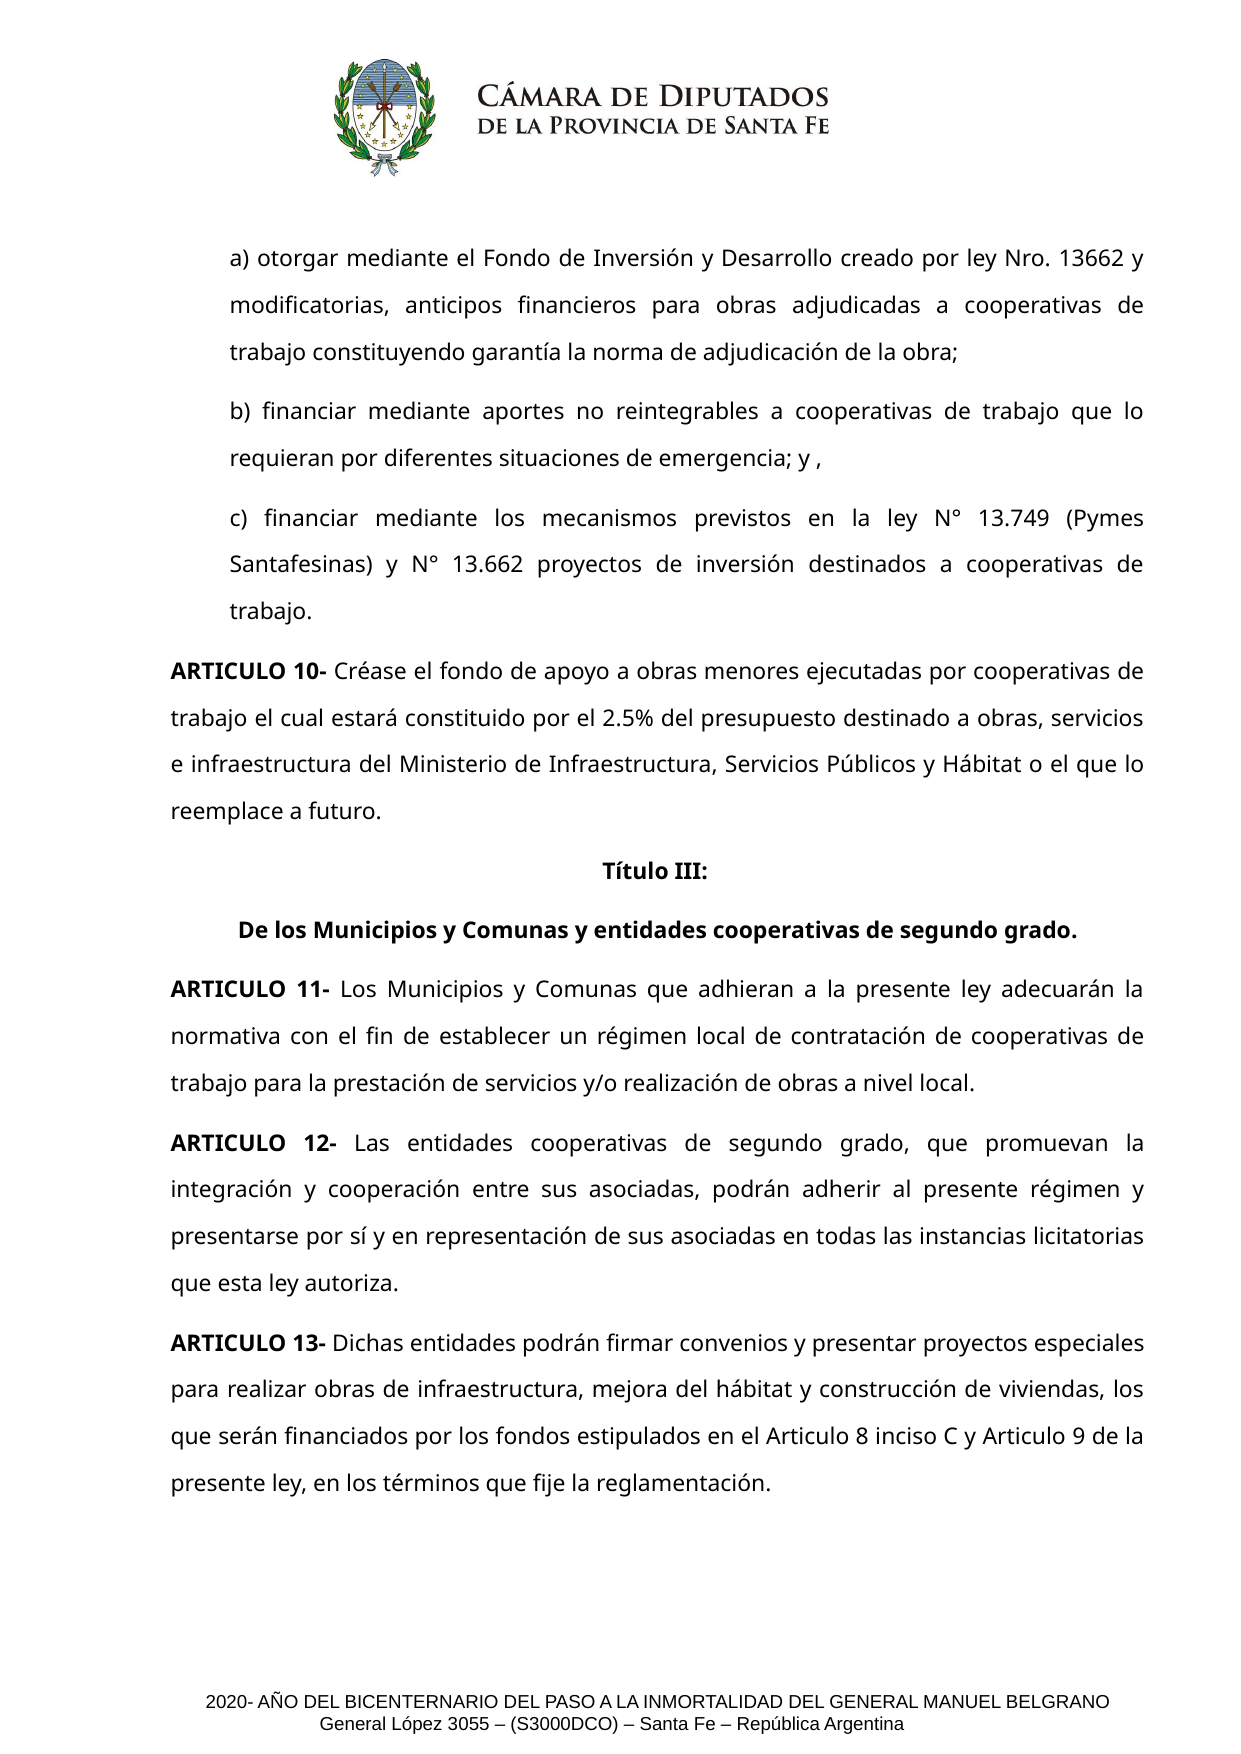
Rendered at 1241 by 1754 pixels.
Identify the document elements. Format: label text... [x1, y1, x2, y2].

text De los Municipios y Comunas y entidades cooperativas de segundo grado. [170, 914, 1145, 945]
text Título III: [170, 855, 1145, 886]
text ARTICULO 13- Dichas entidades podrán firmar convenios y presentar proyectos especiales para realizar obras de infraestructura, mejora del hábitat y construcción de viviendas, los que serán financiados por los fondos estipulados en el Articulo 8 inciso C y Articulo 9 de la presente ley, en los términos que fije la reglamentación. [170, 1327, 1145, 1498]
text ARTICULO 11- Los Municipios y Comunas que adhieran a la presente ley adecuarán la normativa con el fin de establecer un régimen local de contratación de cooperativas de trabajo para la prestación de servicios y/o realización de obras a nivel local. [170, 973, 1145, 1098]
text c) financiar mediante los mecanismos previstos en la ley N° 13.749 (Pymes Santafesinas) y N° 13.662 proyectos de inversión destinados a cooperativas de trabajo. [229, 502, 1145, 627]
text ARTICULO 10- Créase el fondo de apoyo a obras menores ejecutadas por cooperativas de trabajo el cual estará constituido por el 2.5% del presupuesto destinado a obras, servicios e infraestructura del Ministerio de Infraestructura, Servicios Públicos y Hábitat o el que lo reemplace a futuro. [170, 655, 1145, 827]
text ARTICULO 12- Las entidades cooperativas de segundo grado, que promuevan la integración y cooperación entre sus asociadas, podrán adherir al presente régimen y presentarse por sí y en representación de sus asociadas en todas las instancias licitatorias que esta ley autoriza. [170, 1127, 1145, 1298]
text b) financiar mediante aportes no reintegrables a cooperativas de trabajo que lo requieran por diferentes situaciones de emergencia; y , [229, 395, 1145, 473]
picture [333, 59, 829, 181]
text a) otorgar mediante el Fondo de Inversión y Desarrollo creado por ley Nro. 13662 y modificatorias, anticipos financieros para obras adjudicadas a cooperativas de trabajo constituyendo garantía la norma de adjudicación de la obra; [229, 242, 1145, 367]
